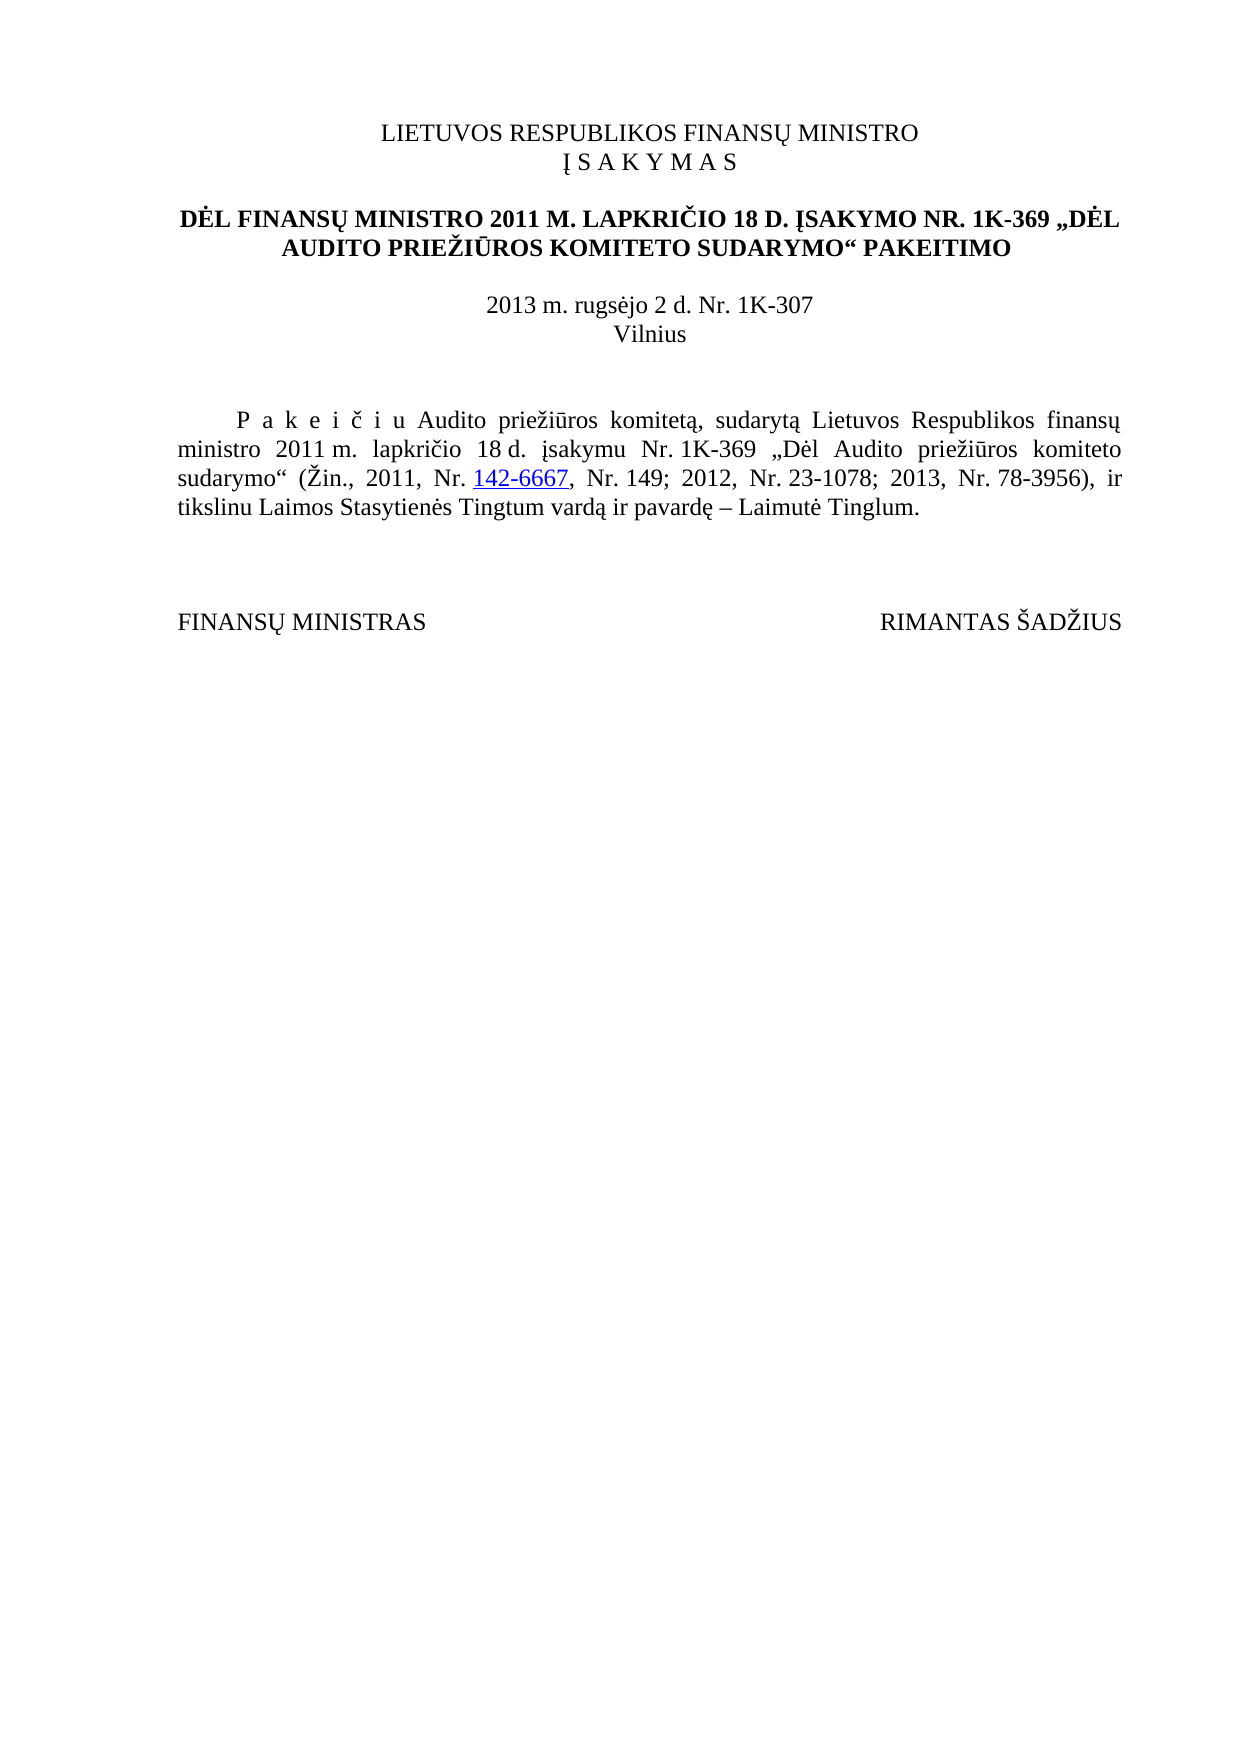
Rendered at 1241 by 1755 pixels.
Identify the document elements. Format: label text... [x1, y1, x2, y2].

text Vilnius [177, 319, 1122, 348]
text DĖL FINANSŲ MINISTRO 2011 m. LAPKRIČIO 18 d. ĮSAKYMO Nr. 1K-369 „DĖL AUDITO PRIEŽIŪROS KOMITETO SUDARYMO“ PAKEITIMO [177, 204, 1122, 262]
text Į S A K Y M A S [177, 147, 1122, 176]
text P a k e i č i u Audito priežiūros komitetą, sudarytą Lietuvos Respublikos finansų ministro 2011 m. lapkričio 18 d. įsakymu Nr. 1K-369 „Dėl Audito priežiūros komiteto sudarymo“ (Žin., 2011, Nr. 142-6667, Nr. 149; 2012, Nr. 23-1078; 2013, Nr. 78-3956), ir tikslinu Laimos Stasytienės Tingtum vardą ir pavardę – Laimutė Tinglum. [177, 406, 1122, 521]
text 2013 m. rugsėjo 2 d. Nr. 1K-307 [177, 291, 1122, 319]
text FINANSŲ MINISTRAS RIMANTAS ŠADŽIUS [177, 607, 1122, 636]
text LIETUVOS RESPUBLIKOS FINANSŲ MINISTRO [177, 118, 1122, 147]
